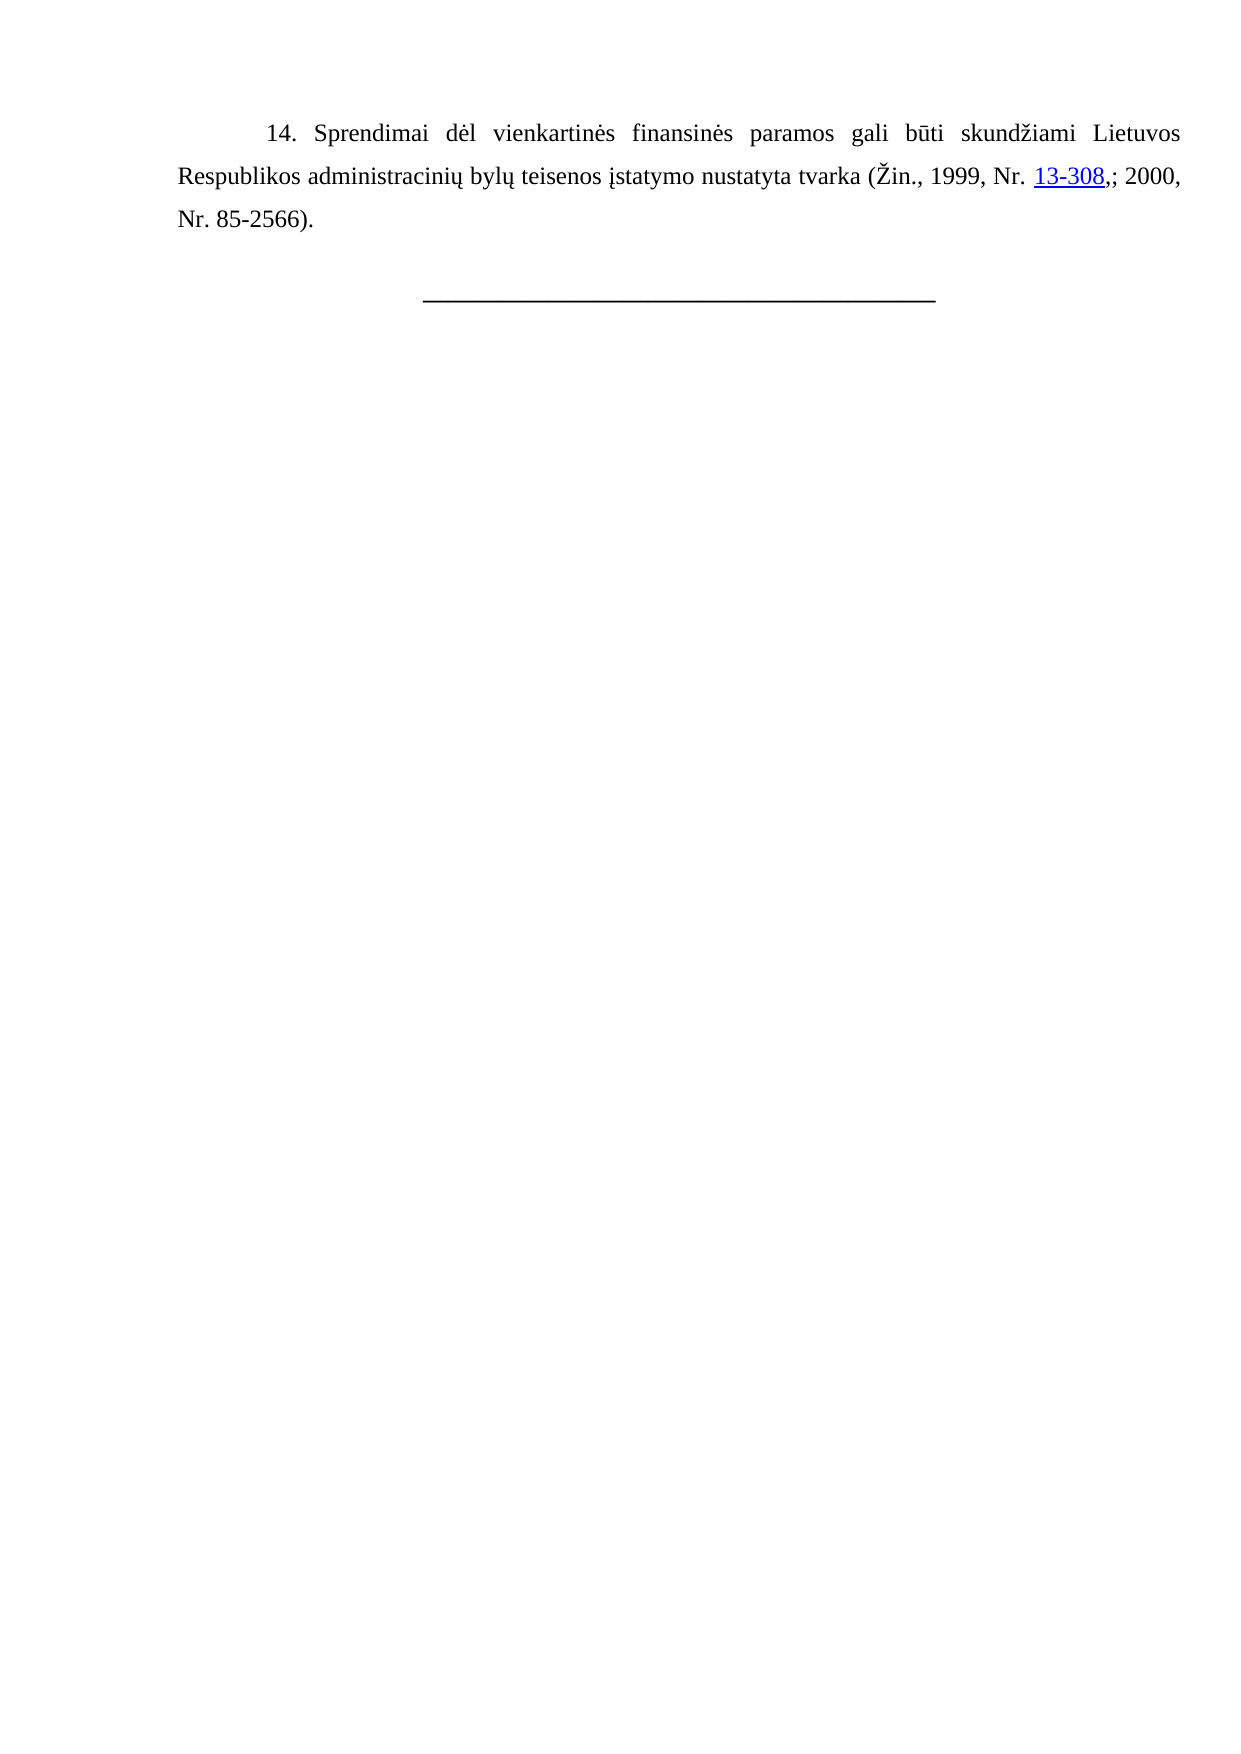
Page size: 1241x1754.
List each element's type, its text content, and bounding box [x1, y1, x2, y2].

text _________________________________________ [177, 276, 1181, 305]
text 14. Sprendimai dėl vienkartinės finansinės paramos gali būti skundžiami Lietuvos Respublikos administracinių bylų teisenos įstatymo nustatyta tvarka (Žin., 1999, Nr. 13-308,; 2000, Nr. 85-2566). [177, 118, 1181, 233]
